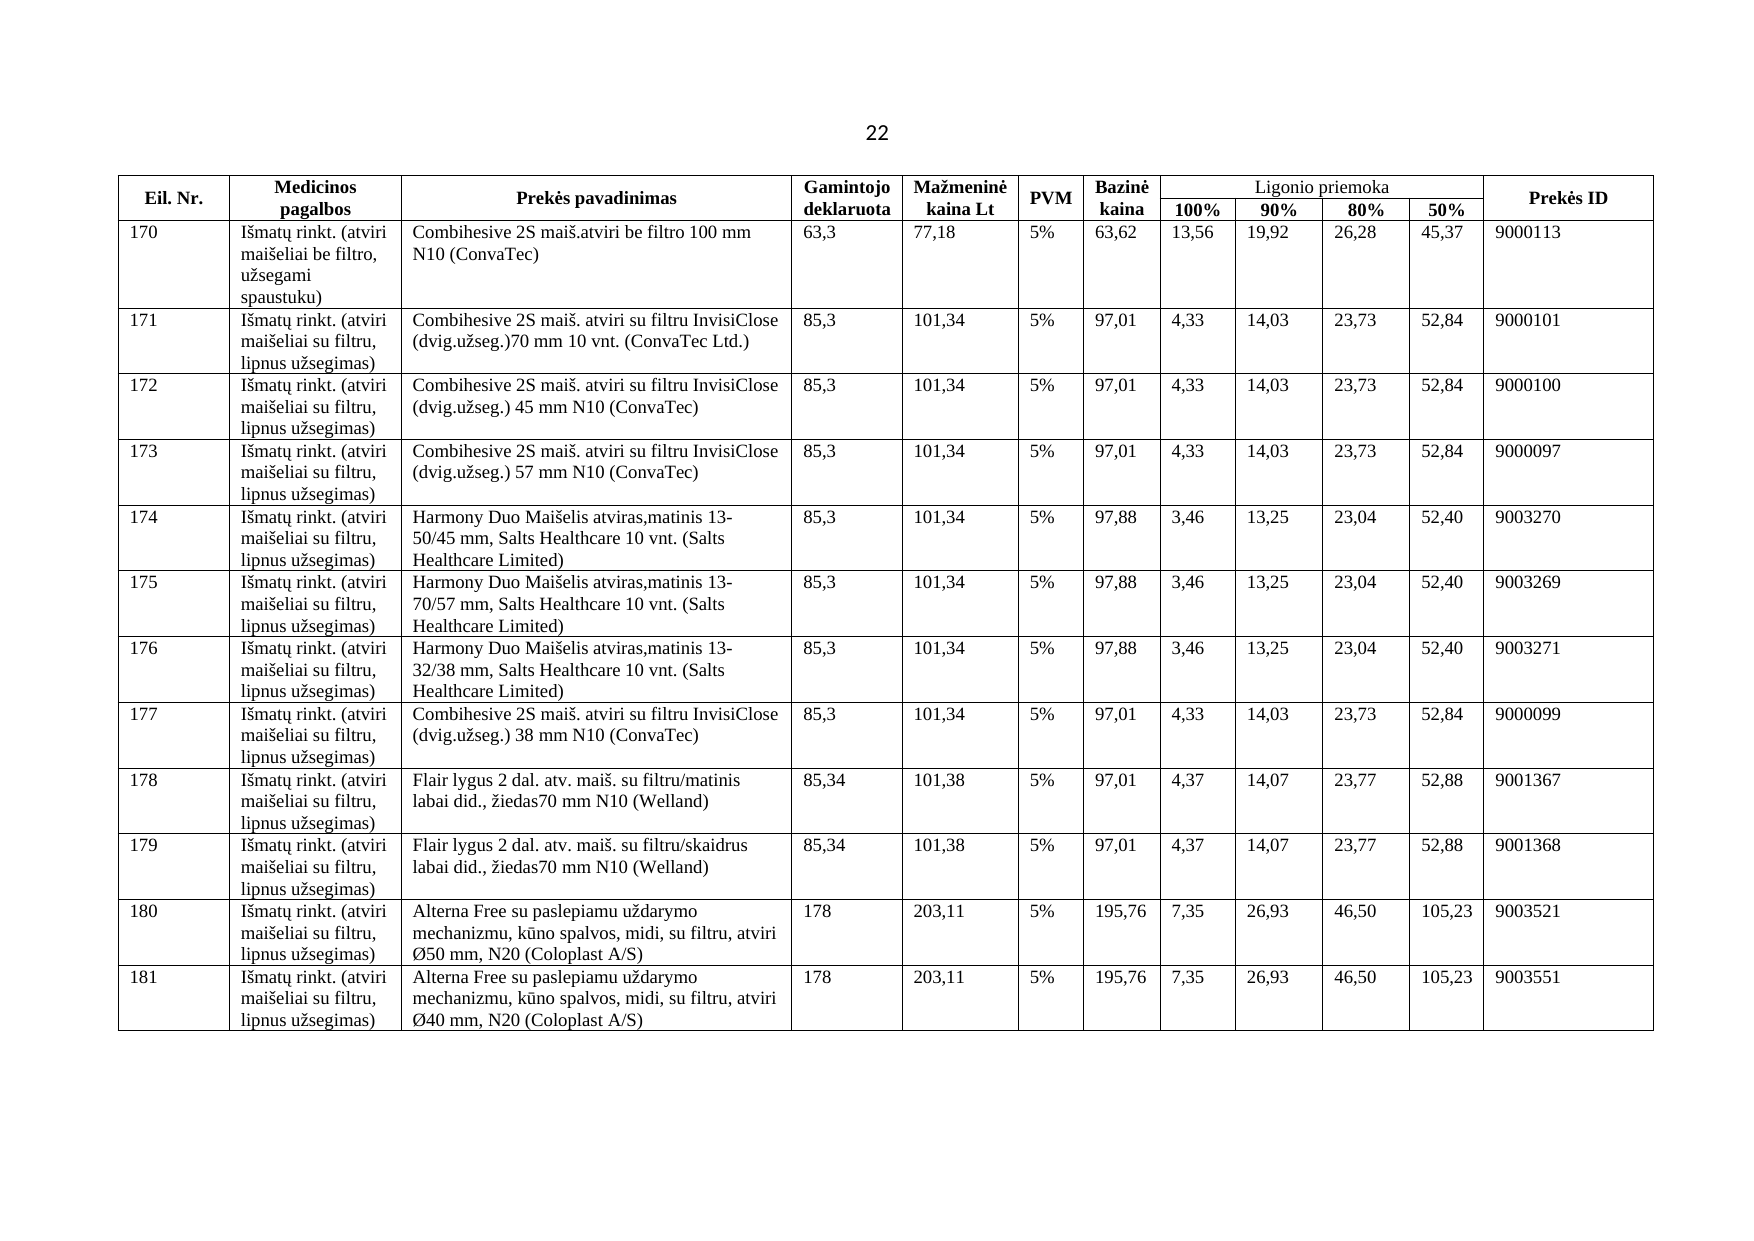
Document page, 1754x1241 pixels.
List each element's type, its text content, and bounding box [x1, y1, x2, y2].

table_cell Išmatų rinkt. (atviri maišeliai su filtru, lipnus užsegimas) [230, 571, 401, 636]
table_cell 101,38 [903, 834, 1018, 899]
table_cell Išmatų rinkt. (atviri maišeliai su filtru, lipnus užsegimas) [230, 769, 401, 833]
table_cell Combihesive 2S maiš.atviri be filtro 100 mm N10 (ConvaTec) [402, 221, 791, 307]
table_cell Alterna Free su paslepiamu uždarymo mechanizmu, kūno spalvos, midi, su filtru, atviri Ø40 mm, N20 (Coloplast A/S) [402, 966, 791, 1030]
table_cell 5% [1019, 506, 1083, 570]
table_cell 195,76 [1084, 900, 1160, 965]
table_header Bazinė kaina Lt [1084, 176, 1160, 220]
table_cell 45,37 [1410, 221, 1483, 307]
table_cell Combihesive 2S maiš. atviri su filtru InvisiClose (dvig.užseg.) 38 mm N10 (ConvaTec) [402, 703, 791, 767]
table_cell Išmatų rinkt. (atviri maišeliai su filtru, lipnus užsegimas) [230, 900, 401, 965]
table_cell 85,3 [792, 506, 902, 570]
table_cell Išmatų rinkt. (atviri maišeliai su filtru, lipnus užsegimas) [230, 966, 401, 1030]
table_cell 13,25 [1236, 637, 1322, 702]
table_cell Flair lygus 2 dal. atv. maiš. su filtru/skaidrus labai did., žiedas70 mm N10 (Welland) [402, 834, 791, 899]
table_cell 19,92 [1236, 221, 1322, 307]
table_cell 7,35 [1161, 900, 1235, 965]
table_cell 176 [119, 637, 229, 702]
table_cell 52,84 [1410, 440, 1483, 504]
table_cell 77,18 [903, 221, 1018, 307]
table_cell 100% [1161, 199, 1235, 220]
table_cell 179 [119, 834, 229, 899]
table_cell 23,73 [1323, 374, 1409, 439]
table_cell Combihesive 2S maiš. atviri su filtru InvisiClose (dvig.užseg.) 45 mm N10 (ConvaTec) [402, 374, 791, 439]
table_cell 4,37 [1161, 769, 1235, 833]
table_cell Išmatų rinkt. (atviri maišeliai su filtru, lipnus užsegimas) [230, 309, 401, 373]
table_cell 85,3 [792, 440, 902, 504]
table_cell 23,04 [1323, 506, 1409, 570]
table_cell Išmatų rinkt. (atviri maišeliai be filtro, užsegami spaustuku) [230, 221, 401, 307]
table_cell 14,03 [1236, 703, 1322, 767]
table_cell 101,34 [903, 571, 1018, 636]
table_cell 5% [1019, 374, 1083, 439]
table_cell 173 [119, 440, 229, 504]
table_cell Harmony Duo Maišelis atviras,matinis 13-50/45 mm, Salts Healthcare 10 vnt. (Salts Healthcare Limited) [402, 506, 791, 570]
table_cell 85,3 [792, 374, 902, 439]
table_header Ligonio priemoka [1161, 176, 1483, 197]
table_cell 171 [119, 309, 229, 373]
table_cell 5% [1019, 834, 1083, 899]
table_cell 52,40 [1410, 506, 1483, 570]
table_cell 97,01 [1084, 309, 1160, 373]
table_cell 9000099 [1484, 703, 1653, 767]
table_cell 85,34 [792, 769, 902, 833]
table_cell 178 [792, 900, 902, 965]
table_cell 4,33 [1161, 703, 1235, 767]
table_cell 85,3 [792, 309, 902, 373]
table_cell 97,88 [1084, 637, 1160, 702]
table_cell Išmatų rinkt. (atviri maišeliai su filtru, lipnus užsegimas) [230, 637, 401, 702]
table_cell 3,46 [1161, 571, 1235, 636]
table_cell Išmatų rinkt. (atviri maišeliai su filtru, lipnus užsegimas) [230, 374, 401, 439]
table_cell 9000097 [1484, 440, 1653, 504]
table_cell 175 [119, 571, 229, 636]
table_cell 9001368 [1484, 834, 1653, 899]
table_cell 4,37 [1161, 834, 1235, 899]
table_header PVM [1019, 176, 1083, 220]
table_cell 85,3 [792, 637, 902, 702]
table_cell 9003521 [1484, 900, 1653, 965]
table_cell 97,88 [1084, 506, 1160, 570]
table_cell 23,04 [1323, 637, 1409, 702]
table_header Prekės pavadinimas [402, 176, 791, 220]
table_cell 9000101 [1484, 309, 1653, 373]
table_cell 9001367 [1484, 769, 1653, 833]
table_cell 13,56 [1161, 221, 1235, 307]
table_cell 101,34 [903, 440, 1018, 504]
table_cell 52,84 [1410, 374, 1483, 439]
table_cell 97,01 [1084, 703, 1160, 767]
table_cell 26,28 [1323, 221, 1409, 307]
table_cell 101,34 [903, 637, 1018, 702]
table_cell Harmony Duo Maišelis atviras,matinis 13-32/38 mm, Salts Healthcare 10 vnt. (Salts Healthcare Limited) [402, 637, 791, 702]
table_cell 23,77 [1323, 769, 1409, 833]
table_cell 101,38 [903, 769, 1018, 833]
table_cell Išmatų rinkt. (atviri maišeliai su filtru, lipnus užsegimas) [230, 703, 401, 767]
table_cell 5% [1019, 900, 1083, 965]
table_cell 52,84 [1410, 703, 1483, 767]
table_cell Combihesive 2S maiš. atviri su filtru InvisiClose (dvig.užseg.) 57 mm N10 (ConvaTec) [402, 440, 791, 504]
table_cell 90% [1236, 199, 1322, 220]
table_cell 5% [1019, 637, 1083, 702]
table_cell 5% [1019, 440, 1083, 504]
table_cell 46,50 [1323, 966, 1409, 1030]
table_cell 14,03 [1236, 374, 1322, 439]
table_cell 52,88 [1410, 769, 1483, 833]
table_cell 9003551 [1484, 966, 1653, 1030]
table_cell 85,3 [792, 571, 902, 636]
table_cell 14,03 [1236, 440, 1322, 504]
table_cell 26,93 [1236, 900, 1322, 965]
table_cell 170 [119, 221, 229, 307]
table_cell 14,03 [1236, 309, 1322, 373]
table_cell 97,01 [1084, 440, 1160, 504]
table_cell 5% [1019, 703, 1083, 767]
table_cell 97,01 [1084, 769, 1160, 833]
table_cell 181 [119, 966, 229, 1030]
table_cell 46,50 [1323, 900, 1409, 965]
table_cell Flair lygus 2 dal. atv. maiš. su filtru/matinis labai did., žiedas70 mm N10 (Welland) [402, 769, 791, 833]
table_cell 85,34 [792, 834, 902, 899]
table_cell 52,88 [1410, 834, 1483, 899]
table_header Medicinos pagalbos priemonių grupė [230, 176, 401, 220]
table_cell 23,04 [1323, 571, 1409, 636]
table_cell 52,40 [1410, 637, 1483, 702]
table_cell 3,46 [1161, 637, 1235, 702]
table_cell 174 [119, 506, 229, 570]
table_cell 101,34 [903, 703, 1018, 767]
table_cell 203,11 [903, 900, 1018, 965]
table_cell 172 [119, 374, 229, 439]
table_cell 9000113 [1484, 221, 1653, 307]
table_cell 4,33 [1161, 440, 1235, 504]
table_cell Alterna Free su paslepiamu uždarymo mechanizmu, kūno spalvos, midi, su filtru, atviri Ø50 mm, N20 (Coloplast A/S) [402, 900, 791, 965]
table_cell 4,33 [1161, 374, 1235, 439]
table_cell 7,35 [1161, 966, 1235, 1030]
table_cell 26,93 [1236, 966, 1322, 1030]
table_cell 13,25 [1236, 506, 1322, 570]
table_cell 50% [1410, 199, 1483, 220]
table_cell 9003271 [1484, 637, 1653, 702]
table_cell 14,07 [1236, 769, 1322, 833]
table_header Prekės ID [1484, 176, 1653, 220]
table_cell 195,76 [1084, 966, 1160, 1030]
table_cell 23,73 [1323, 703, 1409, 767]
table_cell 101,34 [903, 374, 1018, 439]
table_cell 52,84 [1410, 309, 1483, 373]
table_cell 13,25 [1236, 571, 1322, 636]
table_cell 101,34 [903, 309, 1018, 373]
table_cell 105,23 [1410, 900, 1483, 965]
table_cell Harmony Duo Maišelis atviras,matinis 13-70/57 mm, Salts Healthcare 10 vnt. (Salts Healthcare Limited) [402, 571, 791, 636]
table_cell 178 [119, 769, 229, 833]
table_cell 9003270 [1484, 506, 1653, 570]
table_cell 63,3 [792, 221, 902, 307]
table_cell 4,33 [1161, 309, 1235, 373]
table_cell 105,23 [1410, 966, 1483, 1030]
table_cell Išmatų rinkt. (atviri maišeliai su filtru, lipnus užsegimas) [230, 440, 401, 504]
table_cell 5% [1019, 966, 1083, 1030]
table_header Gamintojo deklaruota kaina Lt [792, 176, 902, 220]
table_cell 101,34 [903, 506, 1018, 570]
table_cell Combihesive 2S maiš. atviri su filtru InvisiClose (dvig.užseg.)70 mm 10 vnt. (ConvaTec Ltd.) [402, 309, 791, 373]
table_header Eil. Nr. [119, 176, 229, 220]
table_cell 97,01 [1084, 834, 1160, 899]
table_cell 14,07 [1236, 834, 1322, 899]
table_cell 9003269 [1484, 571, 1653, 636]
table_cell 23,73 [1323, 440, 1409, 504]
table_header Mažmeninė kaina Lt [903, 176, 1018, 220]
table_cell 178 [792, 966, 902, 1030]
table_cell 5% [1019, 221, 1083, 307]
table_cell 5% [1019, 769, 1083, 833]
table_cell 177 [119, 703, 229, 767]
table_cell Išmatų rinkt. (atviri maišeliai su filtru, lipnus užsegimas) [230, 834, 401, 899]
table_cell 5% [1019, 309, 1083, 373]
table_cell 3,46 [1161, 506, 1235, 570]
table_cell 97,01 [1084, 374, 1160, 439]
table_cell 180 [119, 900, 229, 965]
table_cell Išmatų rinkt. (atviri maišeliai su filtru, lipnus užsegimas) [230, 506, 401, 570]
table_cell 203,11 [903, 966, 1018, 1030]
table_cell 85,3 [792, 703, 902, 767]
table_cell 52,40 [1410, 571, 1483, 636]
table_cell 80% [1323, 199, 1409, 220]
table_cell 9000100 [1484, 374, 1653, 439]
table_cell 23,77 [1323, 834, 1409, 899]
table_cell 23,73 [1323, 309, 1409, 373]
table_cell 63,62 [1084, 221, 1160, 307]
table_cell 97,88 [1084, 571, 1160, 636]
table_cell 5% [1019, 571, 1083, 636]
